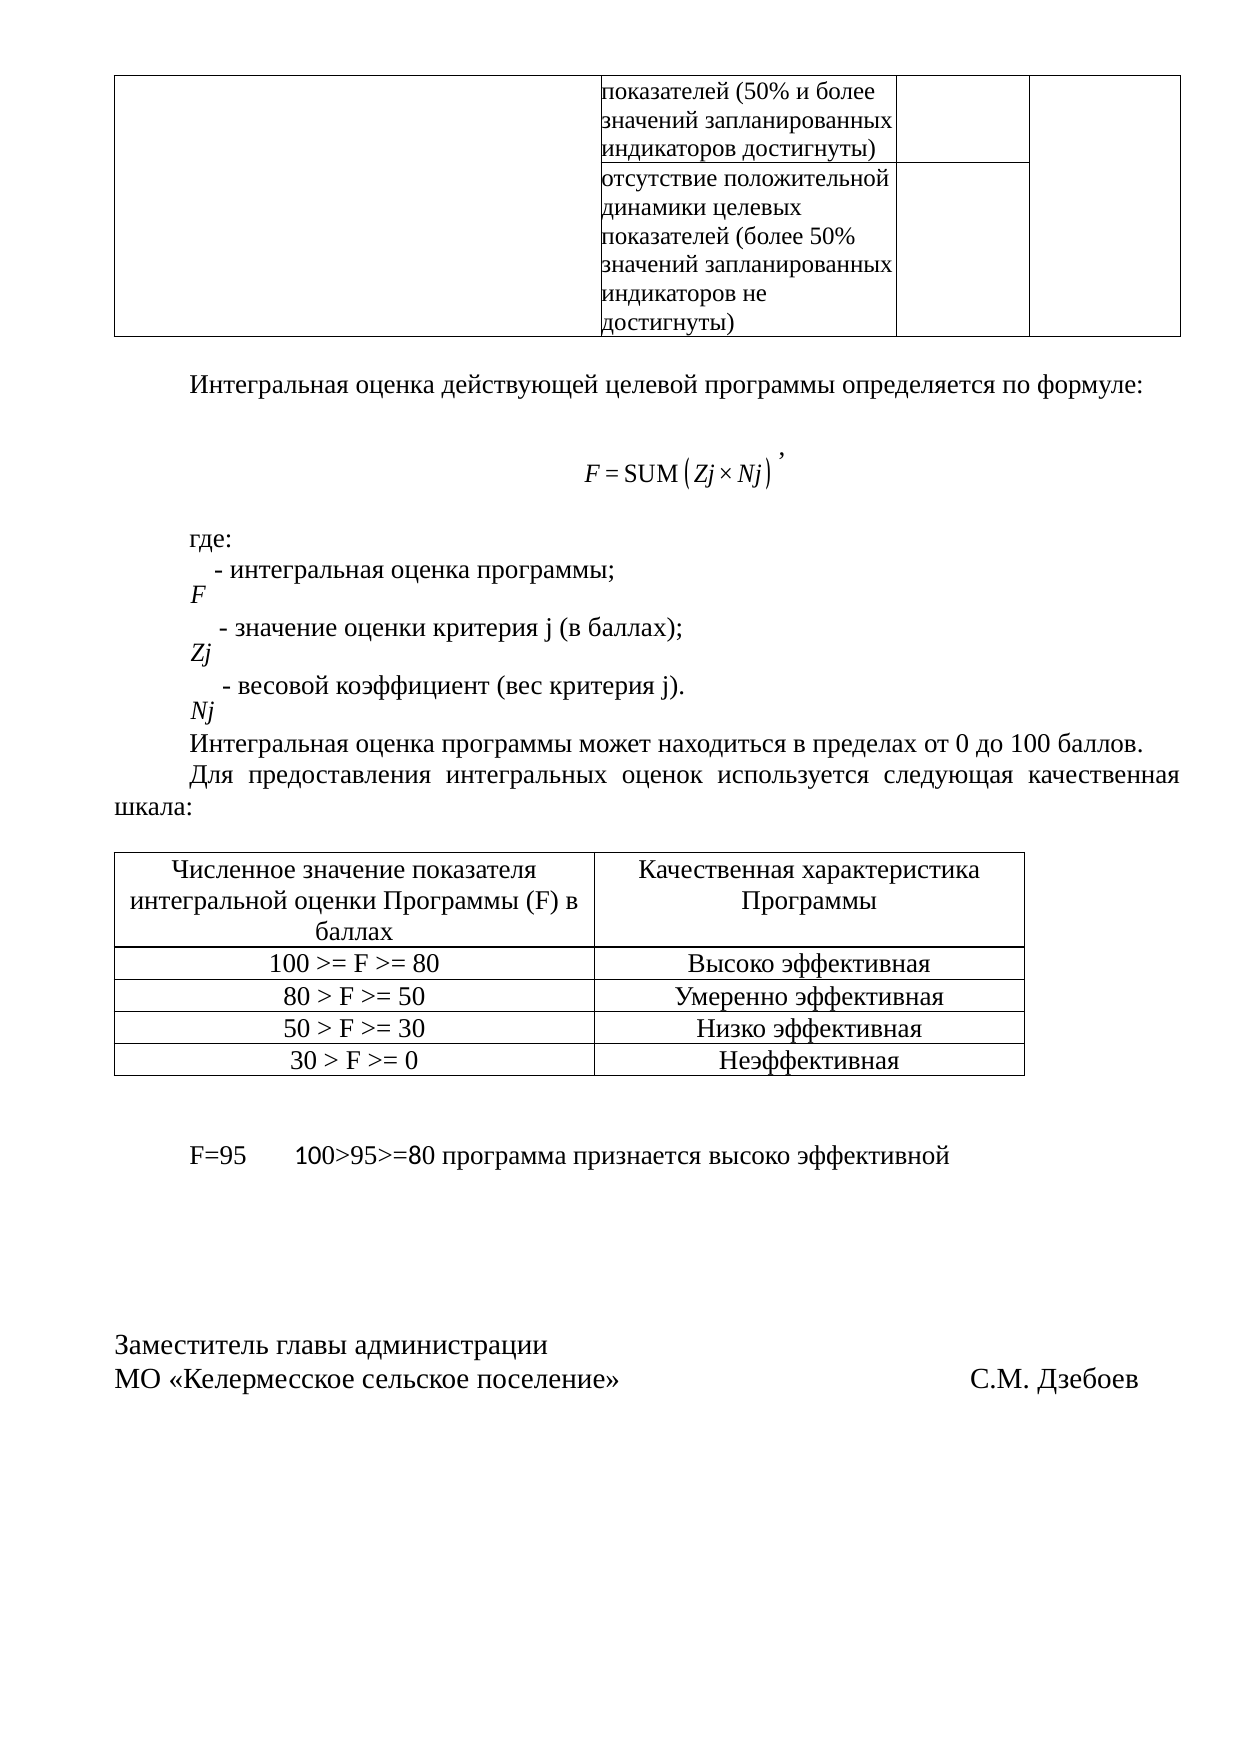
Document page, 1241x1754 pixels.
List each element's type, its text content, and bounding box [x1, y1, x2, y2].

text Интегральная оценка программы может находиться в пределах от 0 до 100 баллов. [114, 727, 1181, 758]
table_cell 30 > F >= 0 [115, 1044, 594, 1075]
table_cell Высоко эффективная [595, 948, 1024, 978]
table_cell Неэффективная [595, 1044, 1024, 1075]
text Заместитель главы администрации [114, 1327, 1181, 1361]
table_cell Низко эффективная [595, 1012, 1024, 1043]
table_header Численное значение показателя интегральной оценки Программы (F) в баллах [115, 853, 594, 946]
text F=95 100>95>=80 программа признается высоко эффективной [114, 1138, 1181, 1171]
text Интегральная оценка действующей целевой программы определяется по формуле: [114, 368, 1181, 399]
text Для предоставления интегральных оценок используется следующая качественная шкала: [114, 758, 1181, 821]
table_cell [115, 76, 601, 336]
text - весовой коэффициент (вес критерия j). [114, 669, 1181, 727]
table_cell 100 >= F >= 80 [115, 948, 594, 978]
table_cell [897, 76, 1029, 162]
table_cell 50 > F >= 30 [115, 1012, 594, 1043]
table_cell показателей (50% и более значений запланированных индикаторов достигнуты) [602, 76, 896, 162]
table_header Качественная характеристика Программы [595, 853, 1024, 946]
text - значение оценки критерия j (в баллах); [114, 611, 1181, 669]
table_cell 80 > F >= 50 [115, 980, 594, 1011]
table_cell [1030, 76, 1180, 336]
text МО «Келермесское сельское поселение» С.М. Дзебоев [114, 1361, 1181, 1394]
text где: [114, 522, 1181, 553]
table_cell Умеренно эффективная [595, 980, 1024, 1011]
text , [114, 430, 1181, 491]
table_cell отсутствие положительной динамики целевых показателей (более 50% значений запланированных индикаторов не достигнуты) [602, 163, 896, 336]
text - интегральная оценка программы; [114, 553, 1181, 611]
table_cell [897, 163, 1029, 336]
